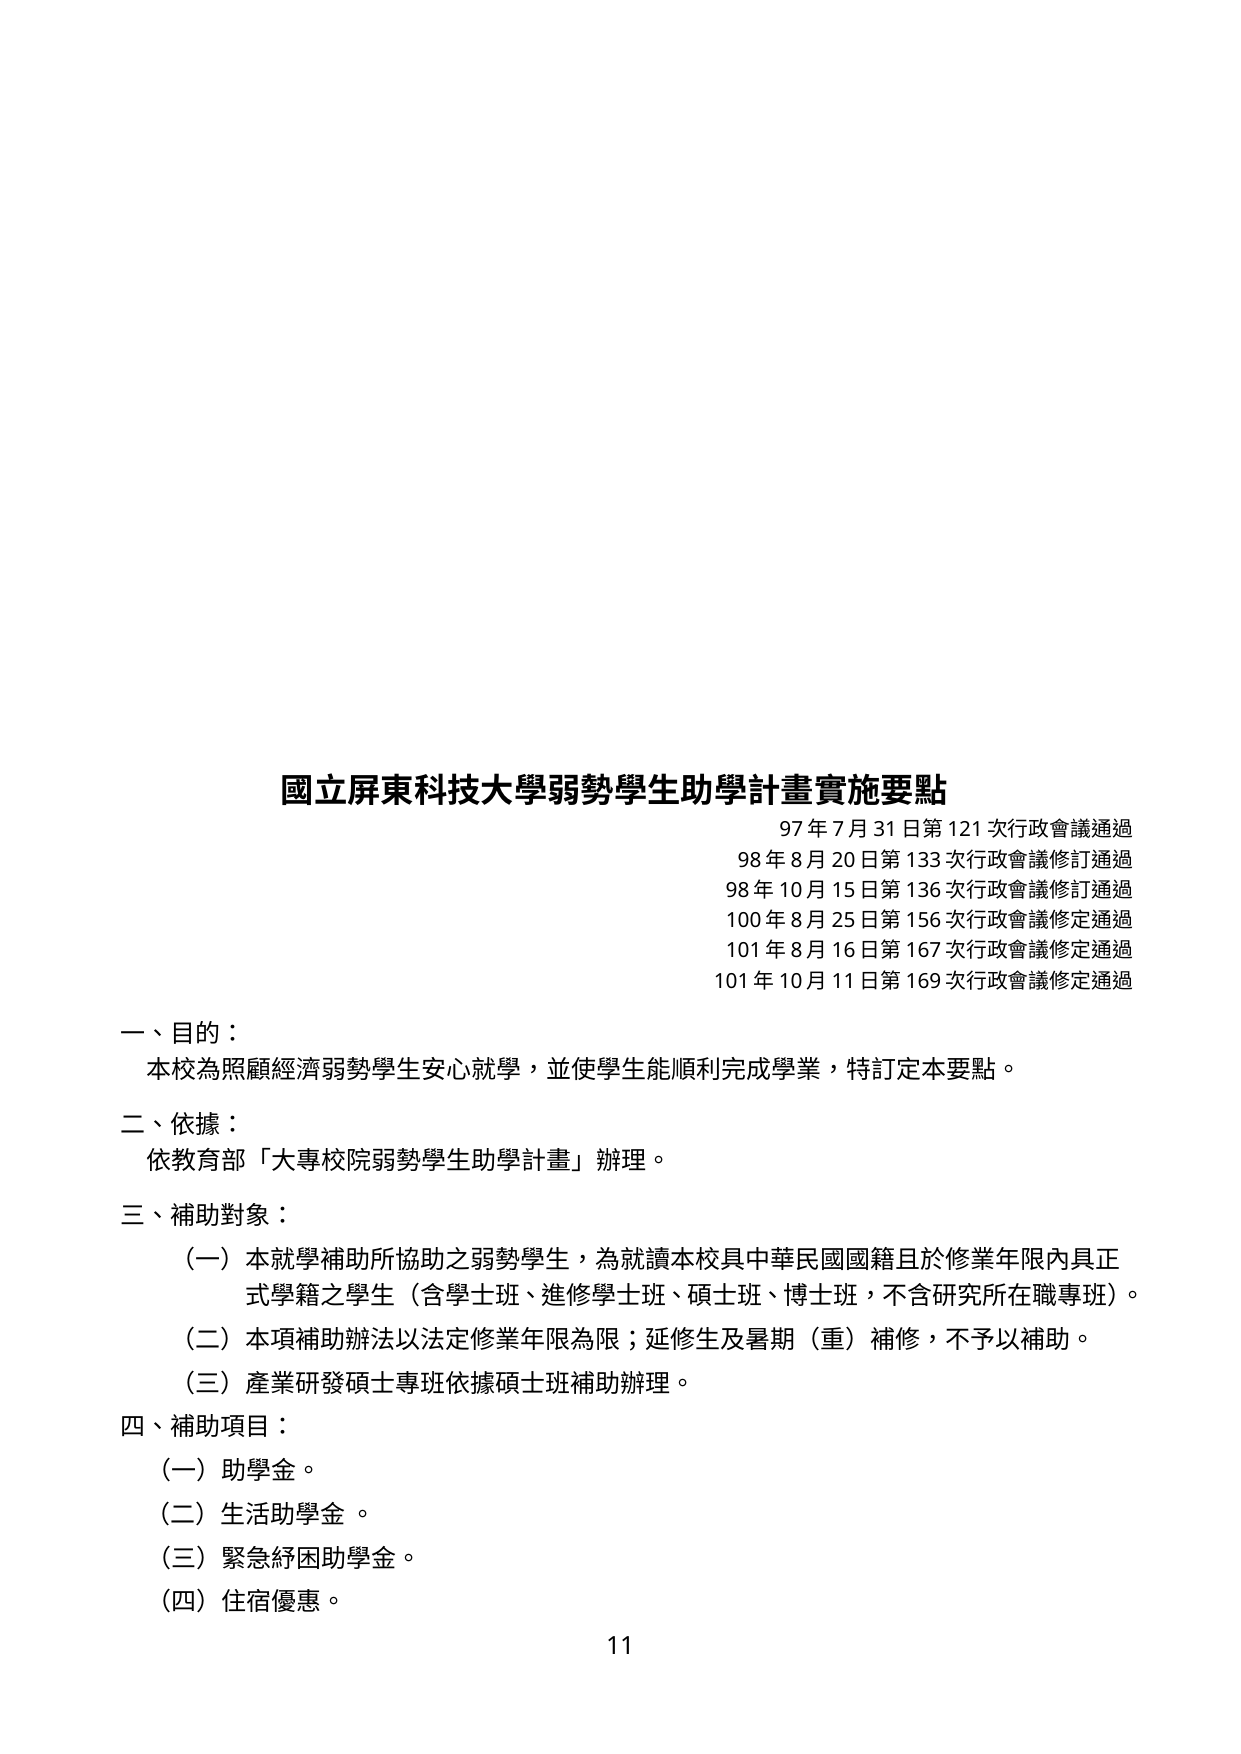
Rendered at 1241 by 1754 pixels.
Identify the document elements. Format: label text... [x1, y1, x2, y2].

text （二）生活助學金 。 [119, 1494, 1120, 1531]
text 二、依據： [120, 1104, 1120, 1141]
text 98年8月20日第133次行政會議修訂通過 [95, 843, 1133, 873]
text 100年8月25日第156次行政會議修定通過 [95, 903, 1133, 934]
text 97年7月31日第121次行政會議通過 [95, 812, 1133, 843]
text （四）住宿優惠。 [120, 1582, 1120, 1618]
text （三）產業研發碩士專班依據碩士班補助辦理。 [170, 1363, 1120, 1399]
text 三、補助對象： [120, 1196, 1120, 1232]
text 101年8月16日第167次行政會議修定通過 [95, 934, 1133, 964]
text 依教育部「大專校院弱勢學生助學計畫」辦理。 [120, 1141, 1120, 1177]
text （三）緊急紓困助學金。 [120, 1538, 1120, 1574]
text 國立屏東科技大學弱勢學生助學計畫實施要點 [95, 764, 1133, 812]
text （一）助學金。 [120, 1451, 1120, 1487]
text 101年10月11日第169次行政會議修定通過 [95, 964, 1133, 994]
text 四、補助項目： [120, 1407, 1120, 1443]
text 本校為照顧經濟弱勢學生安心就學，並使學生能順利完成學業，特訂定本要點。 [120, 1049, 1120, 1086]
text 98年10月15日第136次行政會議修訂通過 [95, 873, 1133, 903]
text 一、目的： [120, 1013, 1120, 1049]
text （一）本就學補助所協助之弱勢學生，為就讀本校具中華民國國籍且於修業年限內具正式學籍之學生（含學士班、進修學士班、碩士班、博士班，不含研究所在職專班）。 [170, 1239, 1120, 1312]
text （二）本項補助辦法以法定修業年限為限；延修生及暑期（重）補修，不予以補助。 [170, 1319, 1120, 1356]
